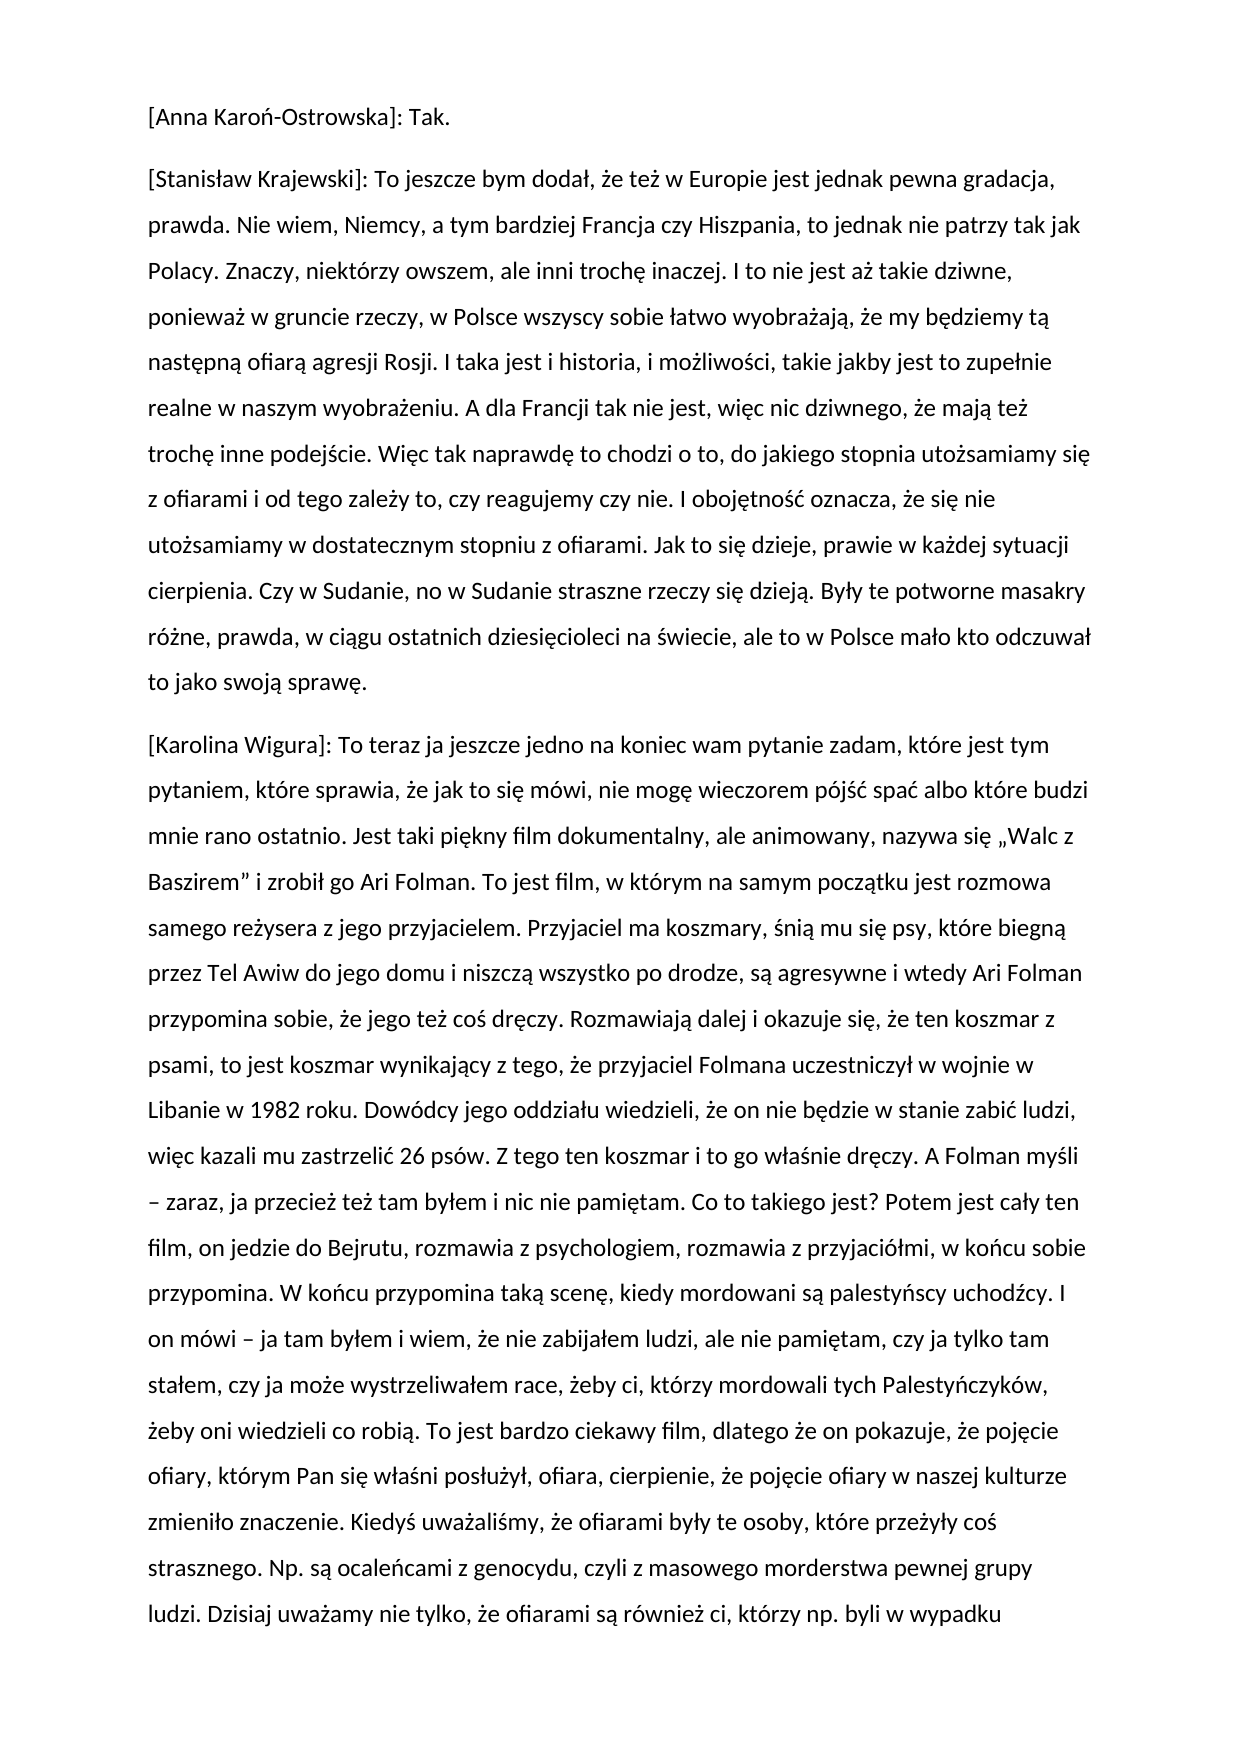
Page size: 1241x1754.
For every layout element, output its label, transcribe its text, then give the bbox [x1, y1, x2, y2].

text [Anna Karoń-Ostrowska]: Tak. [148, 101, 1092, 132]
text [Stanisław Krajewski]: To jeszcze bym dodał, że też w Europie jest jednak pewna gradacja, prawda. Nie wiem, Niemcy, a tym bardziej Francja czy Hiszpania, to jednak nie patrzy tak jak Polacy. Znaczy, niektórzy owszem, ale inni trochę inaczej. I to nie jest aż takie dziwne, ponieważ w gruncie rzeczy, w Polsce wszyscy sobie łatwo wyobrażają, że my będziemy tą następną ofiarą agresji Rosji. I taka jest i historia, i możliwości, takie jakby jest to zupełnie realne w naszym wyobrażeniu. A dla Francji tak nie jest, więc nic dziwnego, że mają też trochę inne podejście. Więc tak naprawdę to chodzi o to, do jakiego stopnia utożsamiamy się z ofiarami i od tego zależy to, czy reagujemy czy nie. I obojętność oznacza, że się nie utożsamiamy w dostatecznym stopniu z ofiarami. Jak to się dzieje, prawie w każdej sytuacji cierpienia. Czy w Sudanie, no w Sudanie straszne rzeczy się dzieją. Były te potworne masakry różne, prawda, w ciągu ostatnich dziesięcioleci na świecie, ale to w Polsce mało kto odczuwał to jako swoją sprawę. [148, 163, 1092, 697]
text [Karolina Wigura]: To teraz ja jeszcze jedno na koniec wam pytanie zadam, które jest tym pytaniem, które sprawia, że jak to się mówi, nie mogę wieczorem pójść spać albo które budzi mnie rano ostatnio. Jest taki piękny film dokumentalny, ale animowany, nazywa się „Walc z Baszirem” i zrobił go Ari Folman. To jest film, w którym na samym początku jest rozmowa samego reżysera z jego przyjacielem. Przyjaciel ma koszmary, śnią mu się psy, które biegną przez Tel Awiw do jego domu i niszczą wszystko po drodze, są agresywne i wtedy Ari Folman przypomina sobie, że jego też coś dręczy. Rozmawiają dalej i okazuje się, że ten koszmar z psami, to jest koszmar wynikający z tego, że przyjaciel Folmana uczestniczył w wojnie w Libanie w 1982 roku. Dowódcy jego oddziału wiedzieli, że on nie będzie w stanie zabić ludzi, więc kazali mu zastrzelić 26 psów. Z tego ten koszmar i to go właśnie dręczy. A Folman myśli – zaraz, ja przecież też tam byłem i nic nie pamiętam. Co to takiego jest? Potem jest cały ten film, on jedzie do Bejrutu, rozmawia z psychologiem, rozmawia z przyjaciółmi, w końcu sobie przypomina. W końcu przypomina taką scenę, kiedy mordowani są palestyńscy uchodźcy. I on mówi – ja tam byłem i wiem, że nie zabijałem ludzi, ale nie pamiętam, czy ja tylko tam stałem, czy ja może wystrzeliwałem race, żeby ci, którzy mordowali tych Palestyńczyków, żeby oni wiedzieli co robią. To jest bardzo ciekawy film, dlatego że on pokazuje, że pojęcie ofiary, którym Pan się właśni posłużył, ofiara, cierpienie, że pojęcie ofiary w naszej kulturze zmieniło znaczenie. Kiedyś uważaliśmy, że ofiarami były te osoby, które przeżyły coś strasznego. Np. są ocaleńcami z genocydu, czyli z masowego morderstwa pewnej grupy ludzi. Dzisiaj uważamy nie tylko, że ofiarami są również ci, którzy np. byli w wypadku [148, 729, 1092, 1628]
